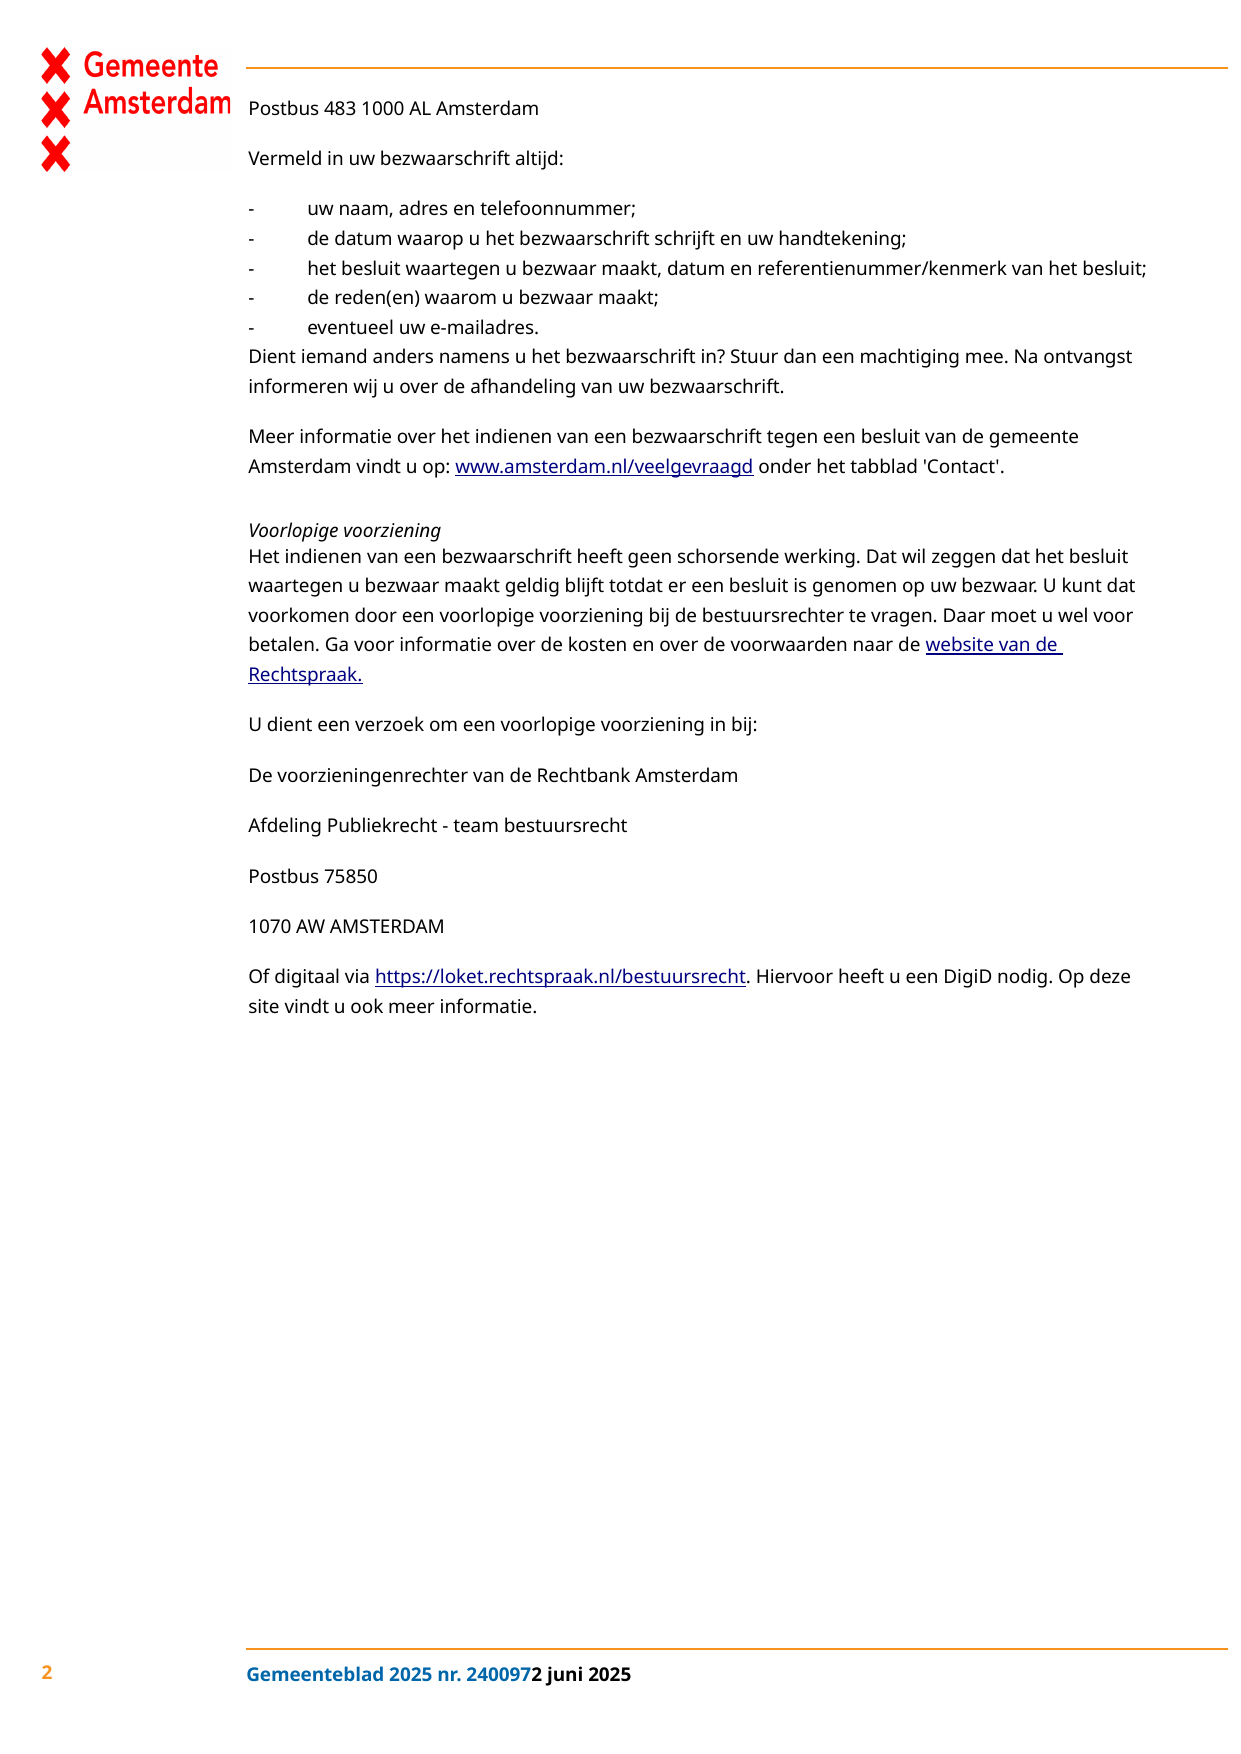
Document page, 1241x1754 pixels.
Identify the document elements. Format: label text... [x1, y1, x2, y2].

text Voorlopige voorziening [248, 517, 1152, 543]
list de reden(en) waarom u bezwaar maakt; [248, 284, 1152, 310]
text Postbus 75850 [248, 863, 1152, 888]
text Postbus 483 1000 AL Amsterdam [248, 95, 1152, 121]
text 1070 AW AMSTERDAM [248, 913, 1152, 939]
text Meer informatie over het indienen van een bezwaarschrift tegen een besluit van de gemeente Amsterdam vindt u op: www.amsterdam.nl/veelgevraagd onder het tabblad 'Contact'. [248, 423, 1152, 479]
text De voorzieningenrechter van de Rechtbank Amsterdam [248, 762, 1152, 788]
text Of digitaal via https://loket.rechtspraak.nl/bestuursrecht. Hiervoor heeft u een DigiD nodig. Op deze site vindt u ook meer informatie. [248, 964, 1152, 1019]
text Het indienen van een bezwaarschrift heeft geen schorsende werking. Dat wil zeggen dat het besluit waartegen u bezwaar maakt geldig blijft totdat er een besluit is genomen op uw bezwaar. U kunt dat voorkomen door een voorlopige voorziening bij de bestuursrechter te vragen. Daar moet u wel voor betalen. Ga voor informatie over de kosten en over de voorwaarden naar de website van de Rechtspraak. [248, 543, 1152, 687]
text Dient iemand anders namens u het bezwaarschrift in? Stuur dan een machtiging mee. Na ontvangst informeren wij u over de afhandeling van uw bezwaarschrift. [248, 343, 1152, 399]
list uw naam, adres en telefoonnummer; [248, 196, 1152, 221]
picture [41, 47, 231, 172]
list het besluit waartegen u bezwaar maakt, datum en referentienummer/kenmerk van het besluit; [248, 255, 1152, 281]
list de datum waarop u het bezwaarschrift schrijft en uw handtekening; [248, 225, 1152, 251]
list eventueel uw e-mailadres. [248, 314, 1152, 340]
text Vermeld in uw bezwaarschrift altijd: [248, 145, 1152, 171]
text U dient een verzoek om een voorlopige voorziening in bij: [248, 712, 1152, 737]
text Afdeling Publiekrecht - team bestuursrecht [248, 812, 1152, 838]
